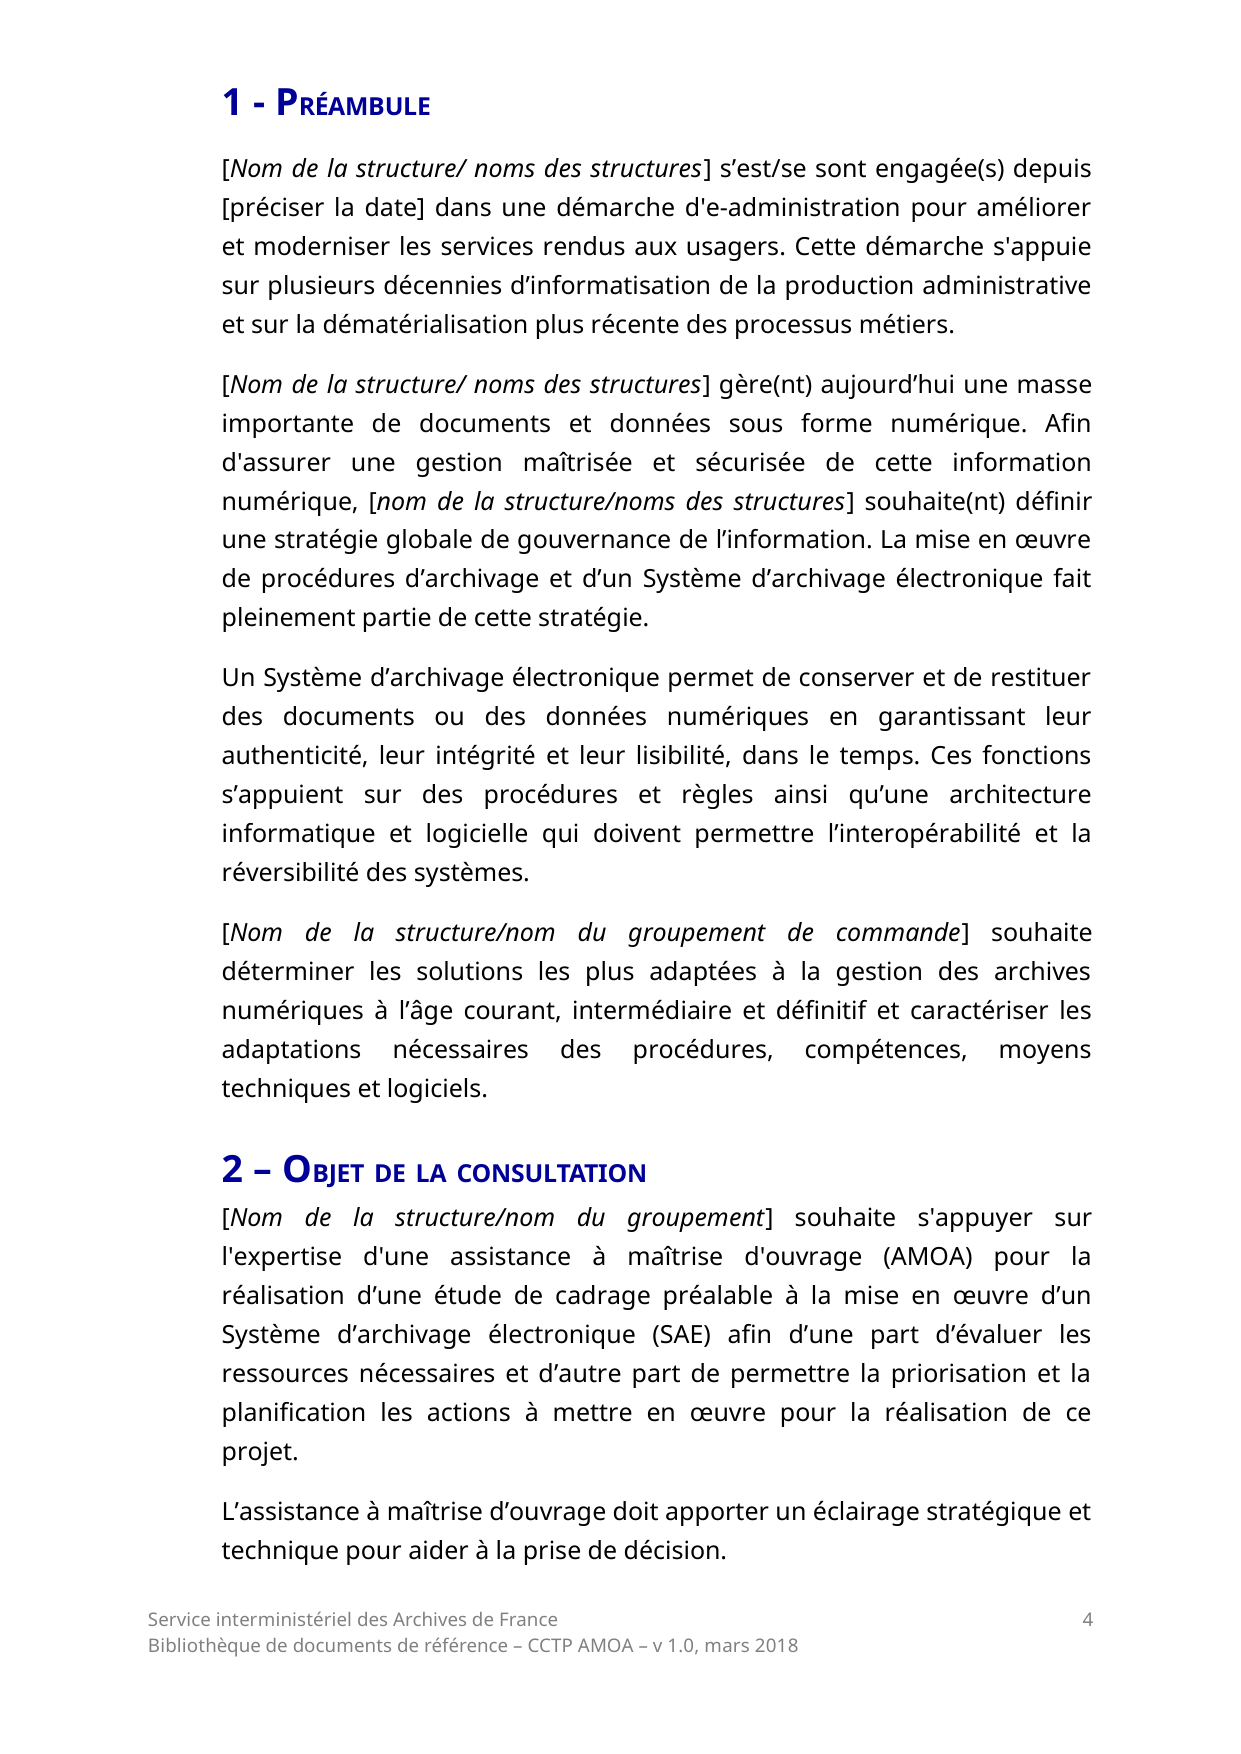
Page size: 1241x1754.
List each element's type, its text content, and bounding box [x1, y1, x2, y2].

text [Nom de la structure/nom du groupement] souhaite s'appuyer sur l'expertise d'une assistance à maîtrise d'ouvrage (AMOA) pour la réalisation d’une étude de cadrage préalable à la mise en œuvre d’un Système d’archivage électronique (SAE) afin d’une part d’évaluer les ressources nécessaires et d’autre part de permettre la priorisation et la planification les actions à mettre en œuvre pour la réalisation de ce projet. [221, 1200, 1093, 1468]
text Un Système d’archivage électronique permet de conserver et de restituer des documents ou des données numériques en garantissant leur authenticité, leur intégrité et leur lisibilité, dans le temps. Ces fonctions s’appuient sur des procédures et règles ainsi qu’une architecture informatique et logicielle qui doivent permettre l’interopérabilité et la réversibilité des systèmes. [221, 660, 1093, 889]
text L’assistance à maîtrise d’ouvrage doit apporter un éclairage stratégique et technique pour aider à la prise de décision. [221, 1494, 1093, 1567]
text [Nom de la structure/ noms des structures] s’est/se sont engagée(s) depuis [préciser la date] dans une démarche d'e-administration pour améliorer et moderniser les services rendus aux usagers. Cette démarche s'appuie sur plusieurs décennies d’informatisation de la production administrative et sur la dématérialisation plus récente des processus métiers. [221, 151, 1093, 341]
subtitle 2 – Objet de la consultation [221, 1143, 1093, 1194]
text [Nom de la structure/nom du groupement de commande] souhaite déterminer les solutions les plus adaptées à la gestion des archives numériques à l’âge courant, intermédiaire et définitif et caractériser les adaptations nécessaires des procédures, compétences, moyens techniques et logiciels. [221, 915, 1093, 1104]
text [Nom de la structure/ noms des structures] gère(nt) aujourd’hui une masse importante de documents et données sous forme numérique. Afin d'assurer une gestion maîtrisée et sécurisée de cette information numérique, [nom de la structure/noms des structures] souhaite(nt) définir une stratégie globale de gouvernance de l’information. La mise en œuvre de procédures d’archivage et d’un Système d’archivage électronique fait pleinement partie de cette stratégie. [221, 367, 1093, 634]
subtitle 1 - Préambule [221, 75, 1093, 126]
